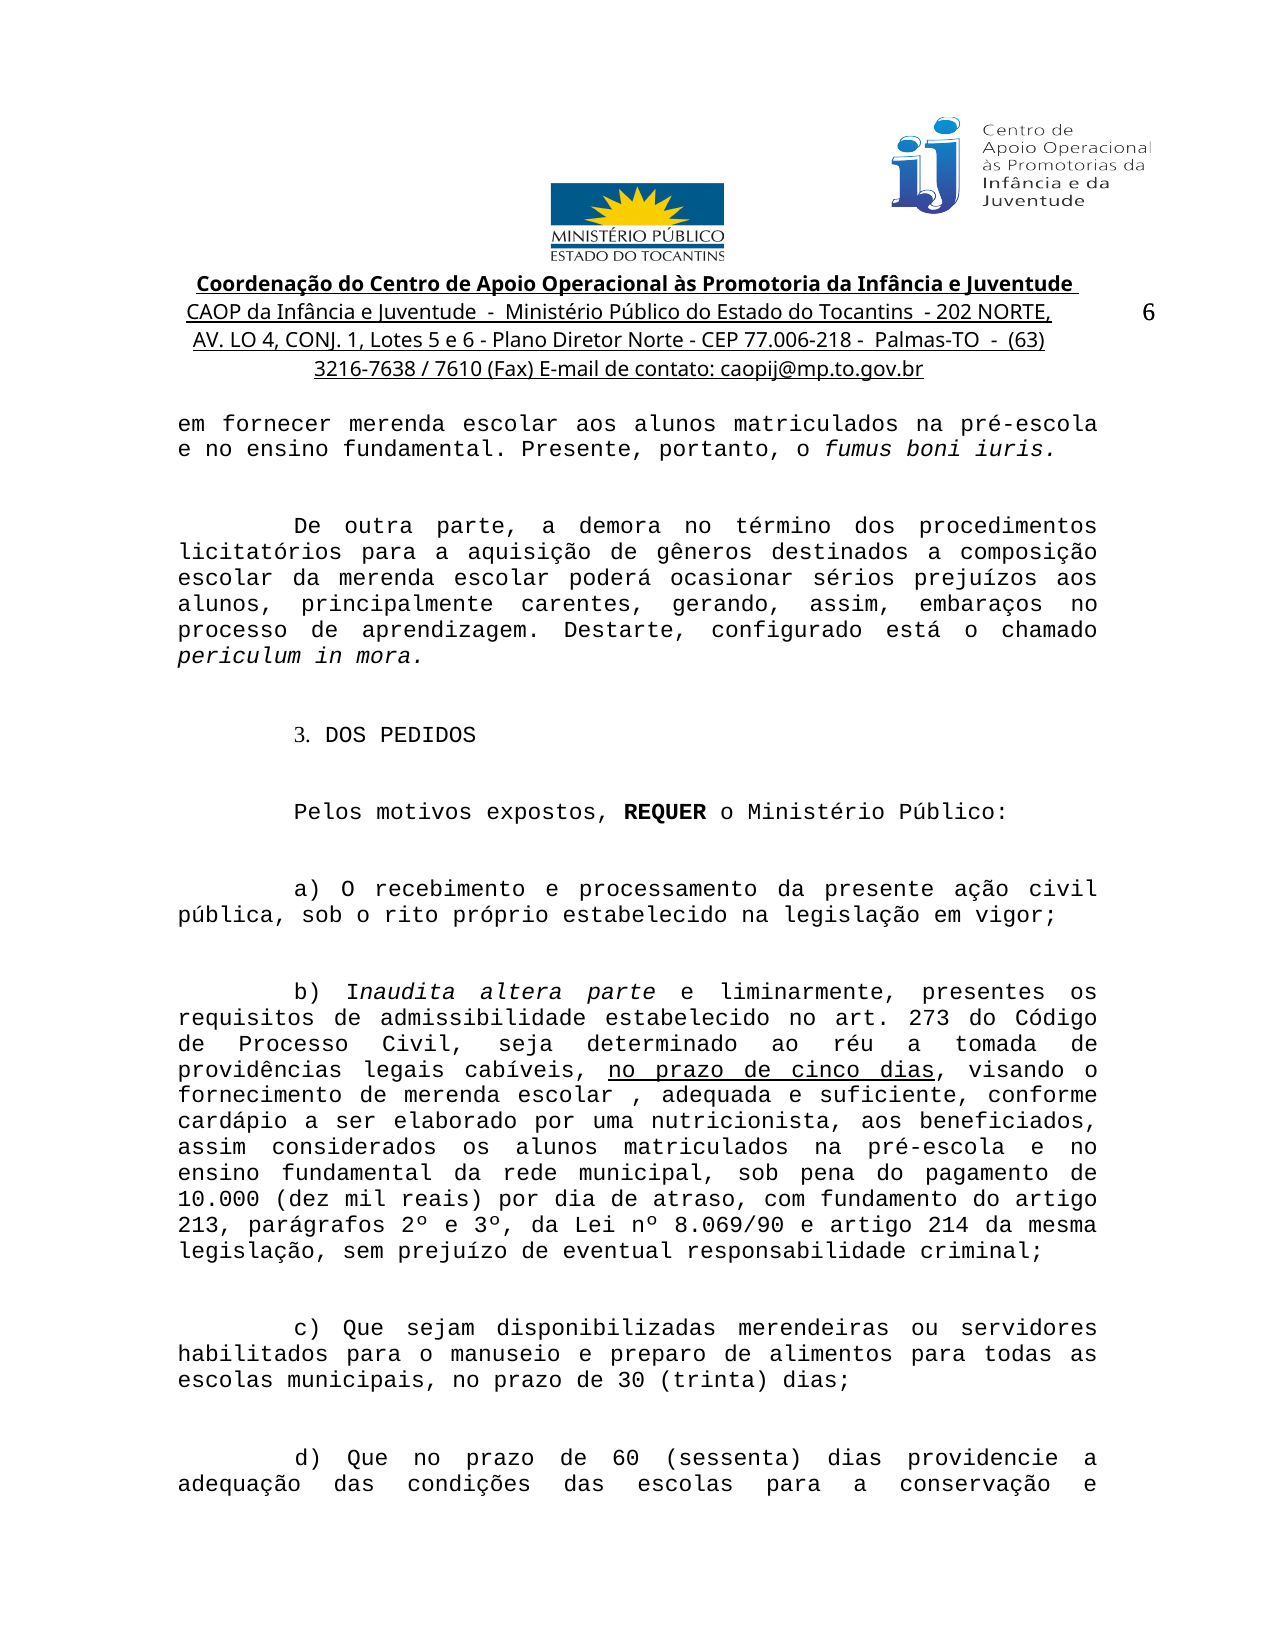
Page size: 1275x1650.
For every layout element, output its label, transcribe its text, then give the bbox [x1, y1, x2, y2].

text b) Inaudita altera parte e liminarmente, presentes os requisitos de admissibilidade estabelecido no art. 273 do Código de Processo Civil, seja determinado ao réu a tomada de providências legais cabíveis, no prazo de cinco dias, visando o fornecimento de merenda escolar , adequada e suficiente, conforme cardápio a ser elaborado por uma nutricionista, aos beneficiados, assim considerados os alunos matriculados na pré-escola e no ensino fundamental da rede municipal, sob pena do pagamento de 10.000 (dez mil reais) por dia de atraso, com fundamento do artigo 213, parágrafos 2º e 3º, da Lei nº 8.069/90 e artigo 214 da mesma legislação, sem prejuízo de eventual responsabilidade criminal; [177, 980, 1098, 1265]
list DOS PEDIDOS [177, 721, 1098, 749]
text c) Que sejam disponibilizadas merendeiras ou servidores habilitados para o manuseio e preparo de alimentos para todas as escolas municipais, no prazo de 30 (trinta) dias; [177, 1317, 1098, 1394]
text a) O recebimento e processamento da presente ação civil pública, sob o rito próprio estabelecido na legislação em vigor; [177, 877, 1098, 929]
picture [550, 183, 725, 261]
text Pelos motivos expostos, REQUER o Ministério Público: [177, 800, 1098, 826]
text d) Que no prazo de 60 (sessenta) dias providencie a adequação das condições das escolas para a conservação e [177, 1446, 1098, 1498]
picture [891, 117, 1151, 214]
text em fornecer merenda escolar aos alunos matriculados na pré-escola e no ensino fundamental. Presente, portanto, o fumus boni iuris. [177, 412, 1098, 464]
text De outra parte, a demora no término dos procedimentos licitatórios para a aquisição de gêneros destinados a composição escolar da merenda escolar poderá ocasionar sérios prejuízos aos alunos, principalmente carentes, gerando, assim, embaraços no processo de aprendizagem. Destarte, configurado está o chamado periculum in mora. [177, 515, 1098, 670]
